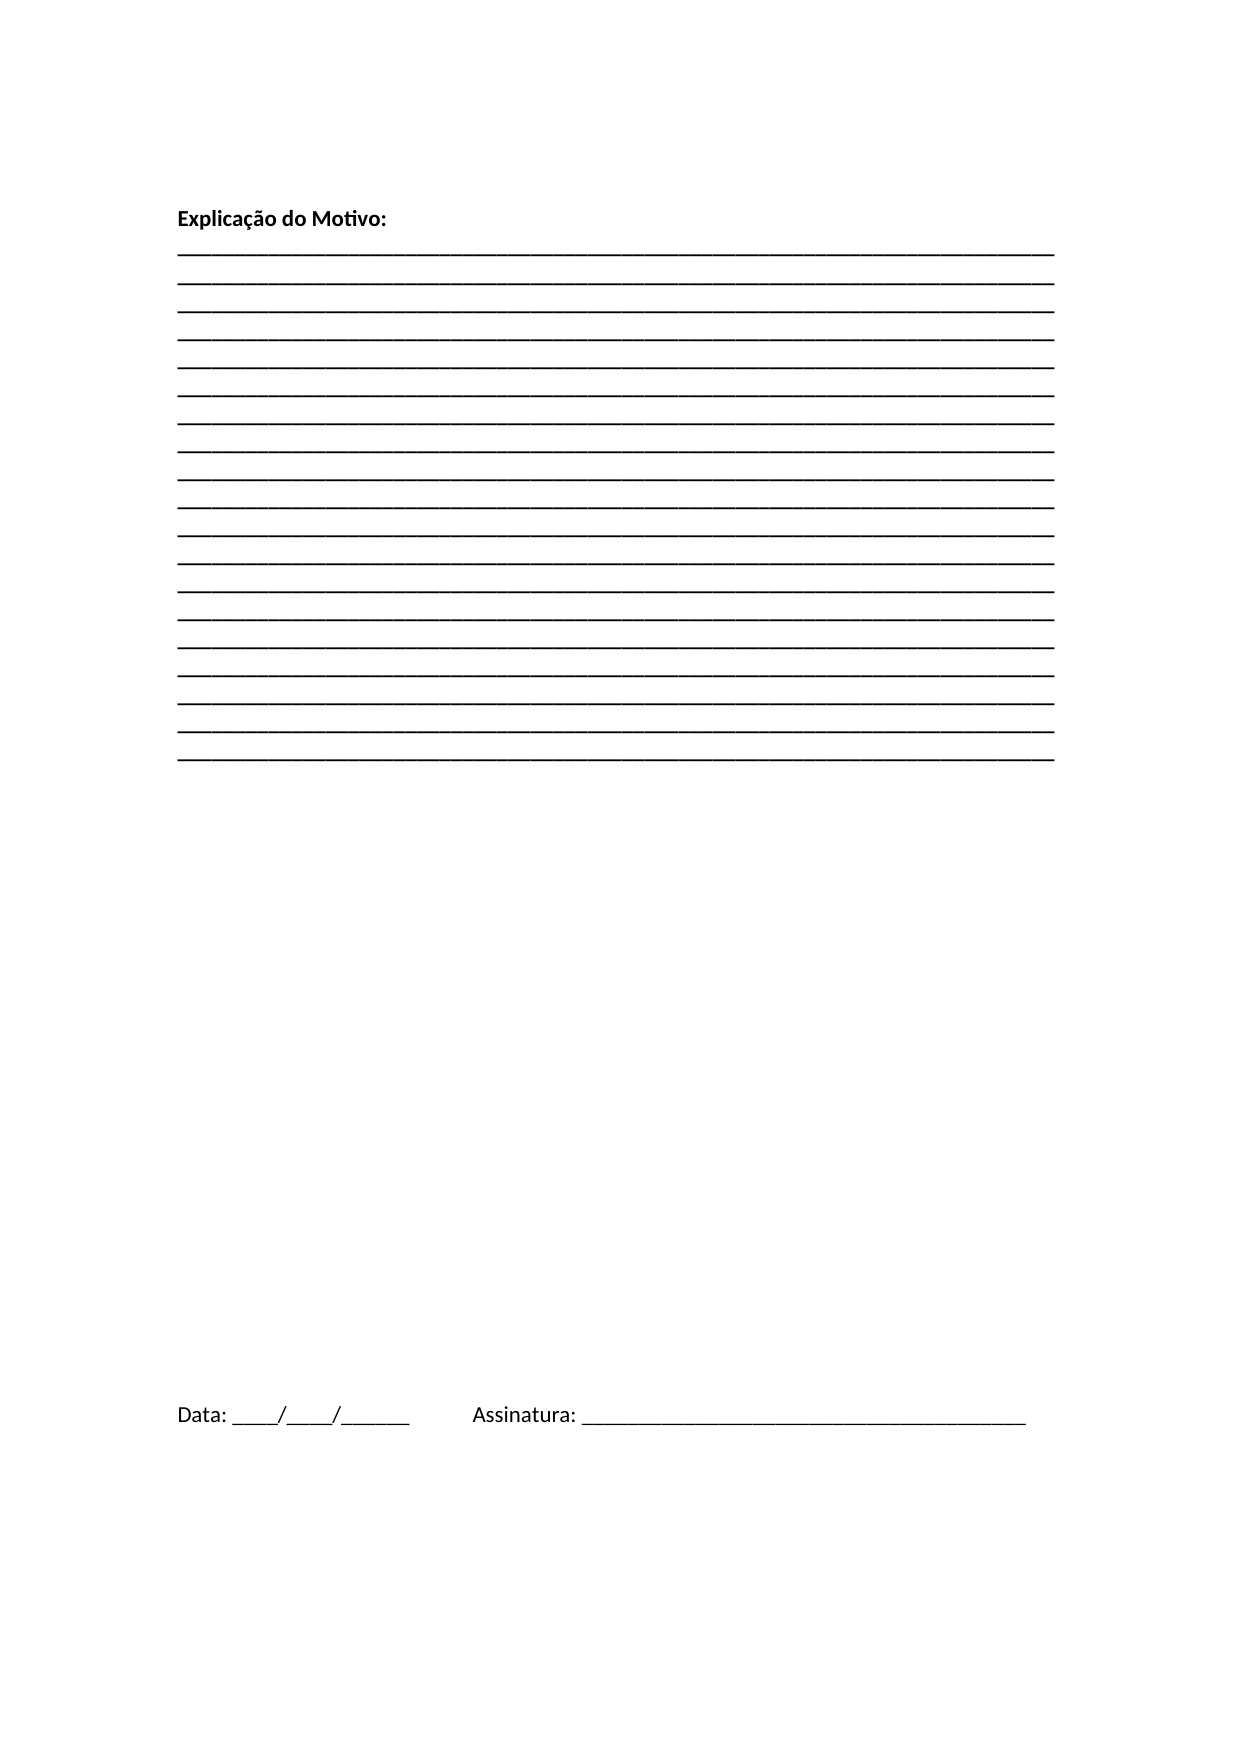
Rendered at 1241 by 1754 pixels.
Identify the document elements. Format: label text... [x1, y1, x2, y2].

text Explicação do Motivo: [177, 204, 1063, 232]
text Data: ____/____/______ Assinatura: ­­­­­­­­­­­­­­­­­­_______________________________________ [177, 1400, 1063, 1428]
text _______________________________________________________________________________________________________________________________________________________________________________________________________________________________________________________________________________________________________________________________________________________________________________________________________________________________________________________________________________________________________________________________________________________________________________________________________________________________________________________________________________________________________________________________________________________________________________________________________________________________________________________________________________________________________________________________________________________________________________________________________________________________________________________________________________________________________________________________________________________________________________________________________________________________________________________________________________________________________________________________________________________________________________________________________________________________________________________________________________________________________________________ [177, 232, 1063, 764]
